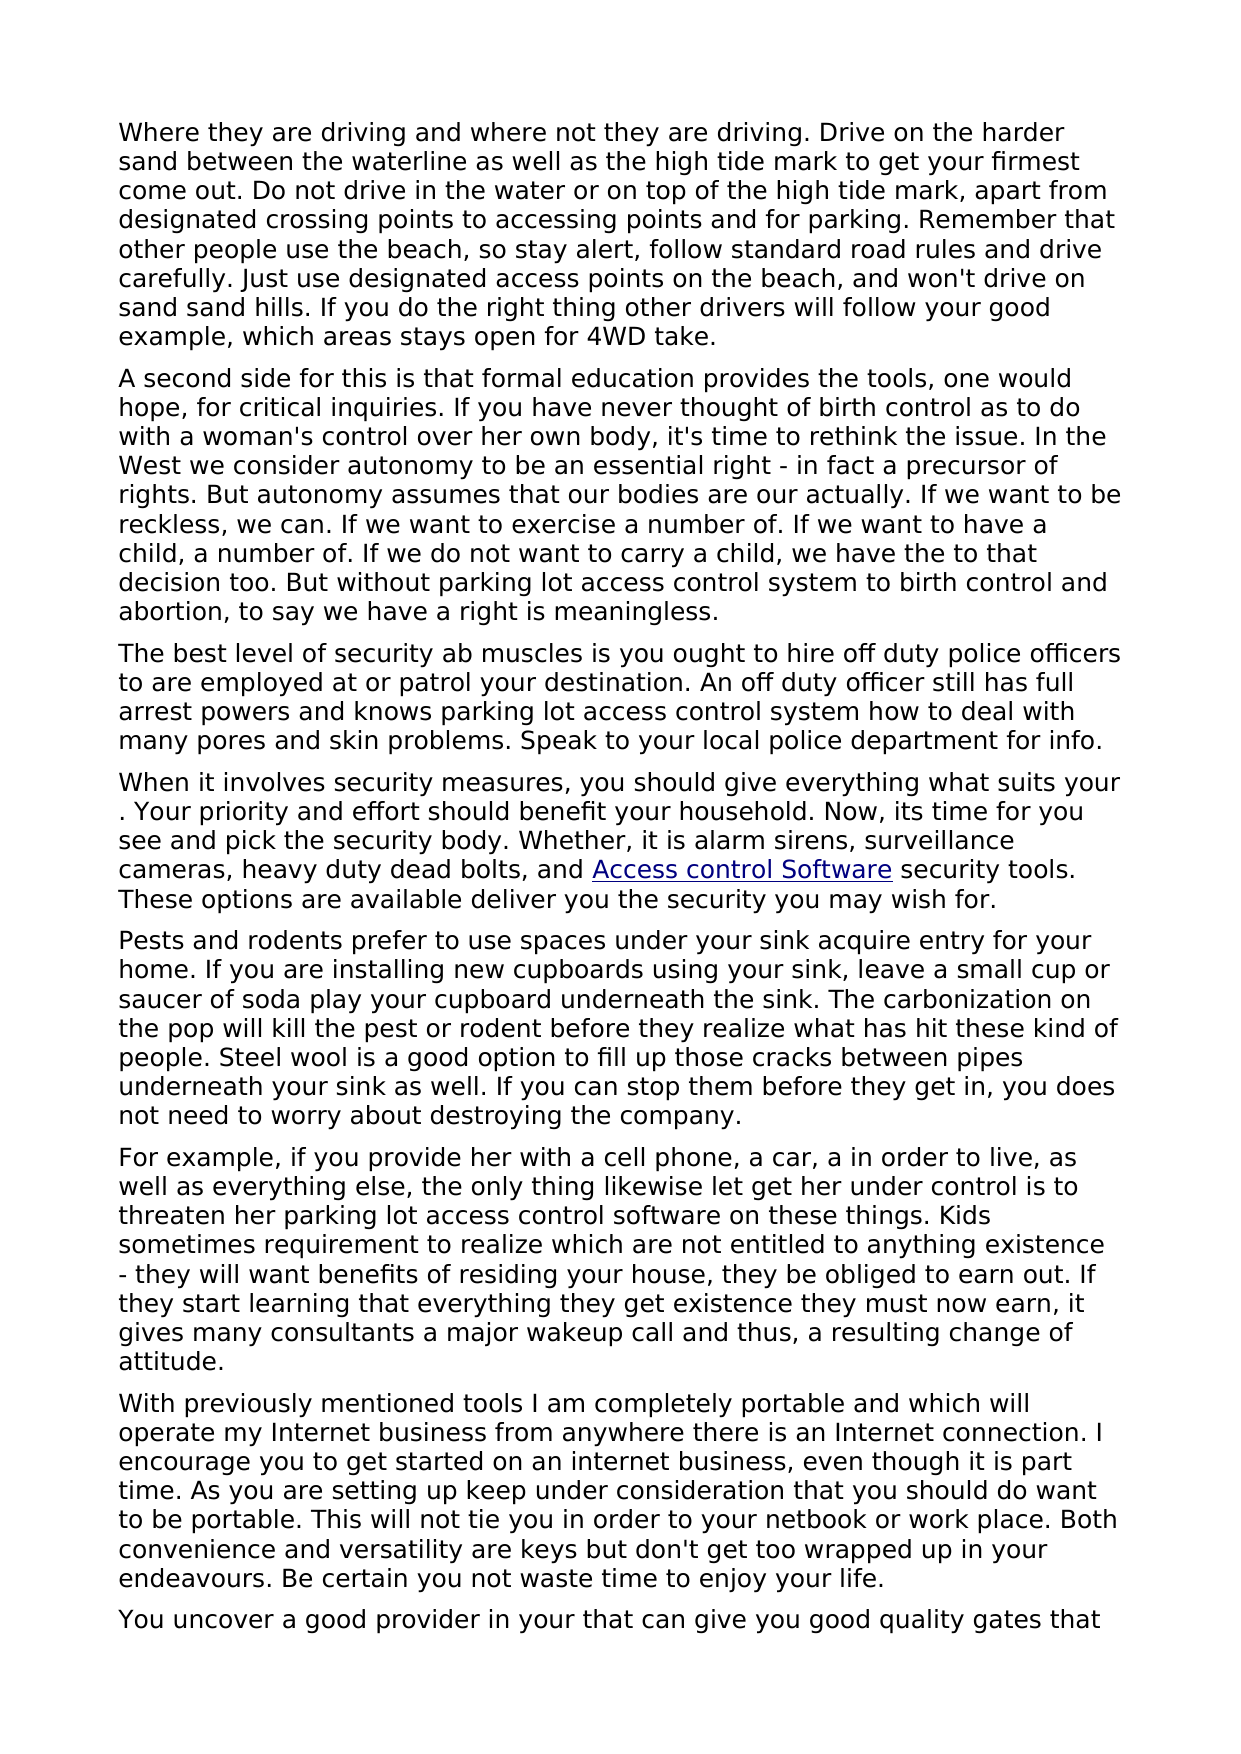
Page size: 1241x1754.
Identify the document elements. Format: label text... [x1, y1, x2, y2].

text A second side for this is that formal education provides the tools, one would hope, for critical inquiries. If you have never thought of birth control as to do with a woman's control over her own body, it's time to rethink the issue. In the West we consider autonomy to be an essential right - in fact a precursor of rights. But autonomy assumes that our bodies are our actually. If we want to be reckless, we can. If we want to exercise a number of. If we want to have a child, a number of. If we do not want to carry a child, we have the to that decision too. But without parking lot access control system to birth control and abortion, to say we have a right is meaningless. [118, 364, 1122, 626]
text When it involves security measures, you should give everything what suits your . Your priority and effort should benefit your household. Now, its time for you see and pick the security body. Whether, it is alarm sirens, surveillance cameras, heavy duty dead bolts, and Access control Software security tools. These options are available deliver you the security you may wish for. [118, 768, 1122, 914]
text The best level of security ab muscles is you ought to hire off duty police officers to are employed at or patrol your destination. An off duty officer still has full arrest powers and knows parking lot access control system how to deal with many pores and skin problems. Speak to your local police department for info. [118, 639, 1122, 756]
text With previously mentioned tools I am completely portable and which will operate my Internet business from anywhere there is an Internet connection. I encourage you to get started on an internet business, even though it is part time. As you are setting up keep under consideration that you should do want to be portable. This will not tie you in order to your netbook or work place. Both convenience and versatility are keys but don't get too wrapped up in your endeavours. Be certain you not waste time to enjoy your life. [118, 1389, 1122, 1593]
text Where they are driving and where not they are driving. Drive on the harder sand between the waterline as well as the high tide mark to get your firmest come out. Do not drive in the water or on top of the high tide mark, apart from designated crossing points to accessing points and for parking. Remember that other people use the beach, so stay alert, follow standard road rules and drive carefully. Just use designated access points on the beach, and won't drive on sand sand hills. If you do the right thing other drivers will follow your good example, which areas stays open for 4WD take. [118, 118, 1122, 351]
text You uncover a good provider in your that can give you good quality gates that [118, 1606, 1122, 1635]
text For example, if you provide her with a cell phone, a car, a in order to live, as well as everything else, the only thing likewise let get her under control is to threaten her parking lot access control software on these things. Kids sometimes requirement to realize which are not entitled to anything existence - they will want benefits of residing your house, they be obliged to earn out. If they start learning that everything they get existence they must now earn, it gives many consultants a major wakeup call and thus, a resulting change of attitude. [118, 1143, 1122, 1376]
text Pests and rodents prefer to use spaces under your sink acquire entry for your home. If you are installing new cupboards using your sink, leave a small cup or saucer of soda play your cupboard underneath the sink. The carbonization on the pop will kill the pest or rodent before they realize what has hit these kind of people. Steel wool is a good option to fill up those cracks between pipes underneath your sink as well. If you can stop them before they get in, you does not need to worry about destroying the company. [118, 926, 1122, 1131]
